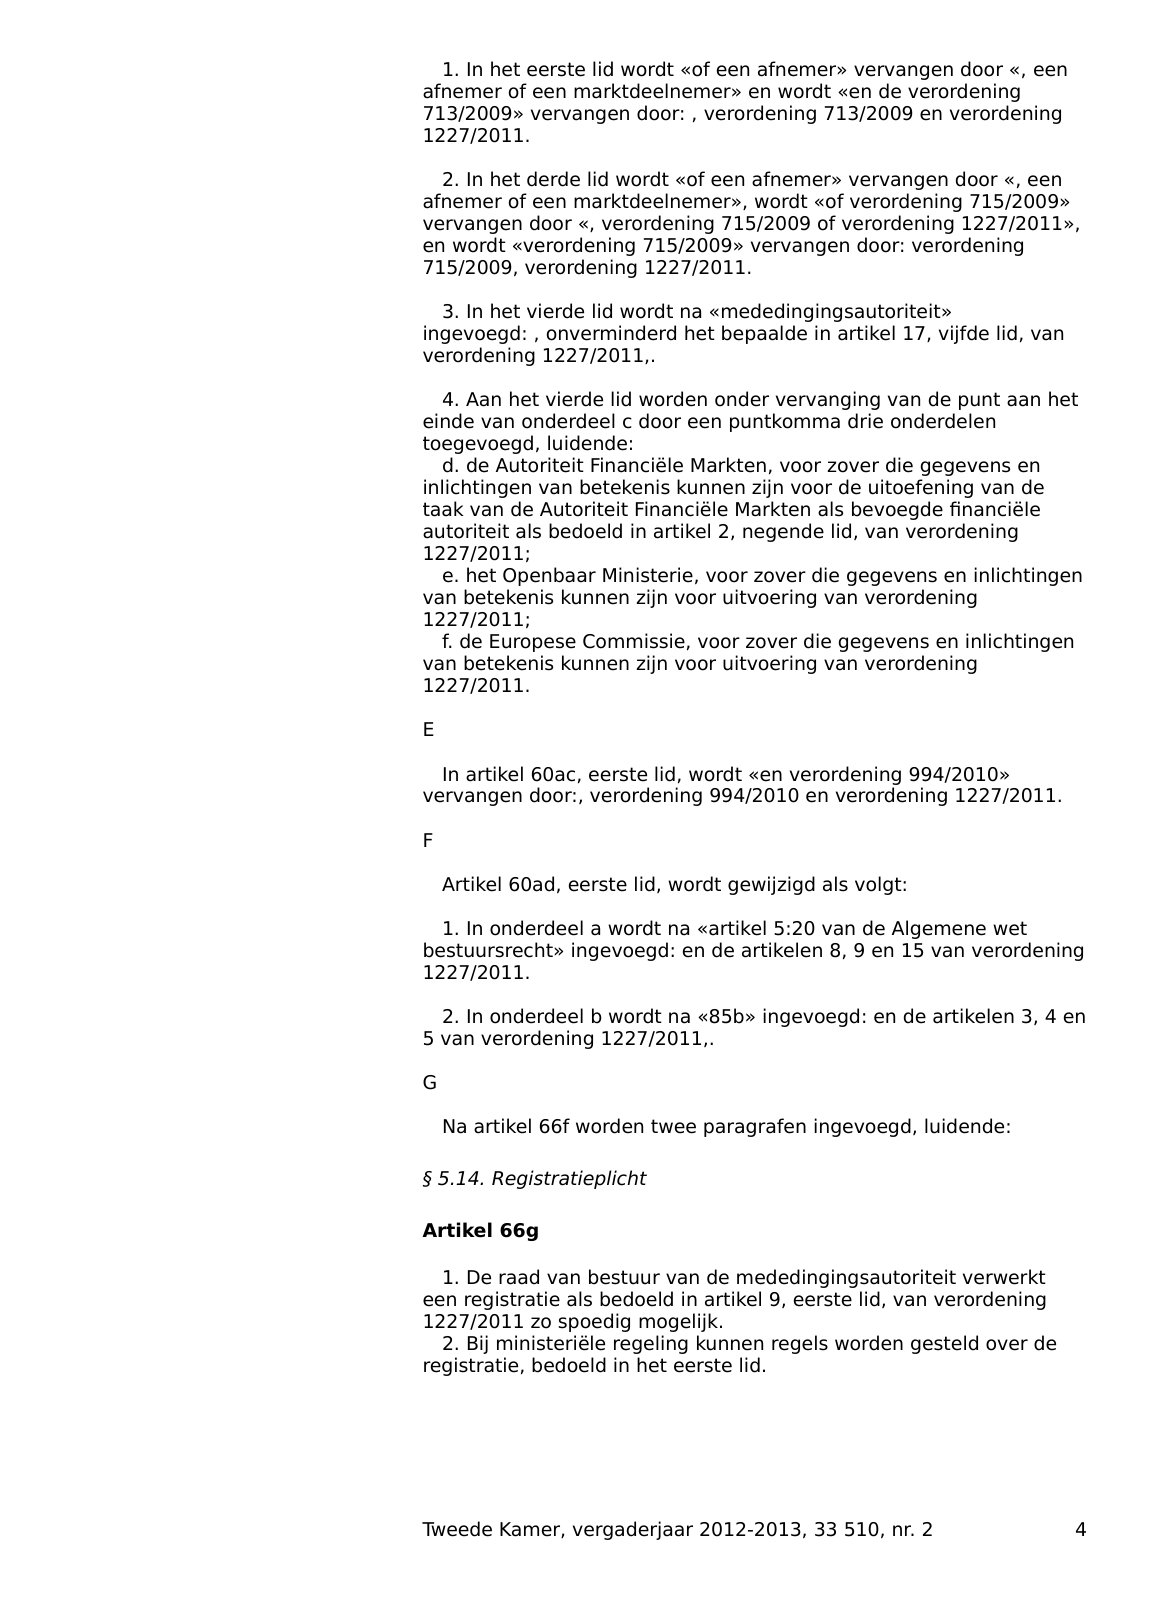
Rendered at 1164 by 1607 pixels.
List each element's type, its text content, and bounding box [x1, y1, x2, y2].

text d. de Autoriteit Financiële Markten, voor zover die gegevens en inlichtingen van betekenis kunnen zijn voor de uitoefening van de taak van de Autoriteit Financiële Markten als bevoegde financiële autoriteit als bedoeld in artikel 2, negende lid, van verordening 1227/2011; [422, 455, 1087, 565]
text E [422, 719, 1087, 741]
subtitle Artikel 66g [422, 1220, 1087, 1242]
subtitle § 5.14. Registratieplicht [422, 1168, 1087, 1190]
text 2. Bij ministeriële regeling kunnen regels worden gesteld over de registratie, bedoeld in het eerste lid. [422, 1333, 1087, 1377]
text 1. De raad van bestuur van de mededingingsautoriteit verwerkt een registratie als bedoeld in artikel 9, eerste lid, van verordening 1227/2011 zo spoedig mogelijk. [422, 1267, 1087, 1333]
text G [422, 1072, 1087, 1094]
text f. de Europese Commissie, voor zover die gegevens en inlichtingen van betekenis kunnen zijn voor uitvoering van verordening 1227/2011. [422, 631, 1087, 697]
text 2. In onderdeel b wordt na «85b» ingevoegd: en de artikelen 3, 4 en 5 van verordening 1227/2011,. [422, 1006, 1087, 1050]
text Na artikel 66f worden twee paragrafen ingevoegd, luidende: [422, 1116, 1087, 1138]
text 2. In het derde lid wordt «of een afnemer» vervangen door «, een afnemer of een marktdeelnemer», wordt «of verordening 715/2009» vervangen door «, verordening 715/2009 of verordening 1227/2011», en wordt «verordening 715/2009» vervangen door: verordening 715/2009, verordening 1227/2011. [422, 169, 1087, 279]
text In artikel 60ac, eerste lid, wordt «en verordening 994/2010» vervangen door:, verordening 994/2010 en verordening 1227/2011. [422, 763, 1087, 807]
text 1. In onderdeel a wordt na «artikel 5:20 van de Algemene wet bestuursrecht» ingevoegd: en de artikelen 8, 9 en 15 van verordening 1227/2011. [422, 918, 1087, 984]
text e. het Openbaar Ministerie, voor zover die gegevens en inlichtingen van betekenis kunnen zijn voor uitvoering van verordening 1227/2011; [422, 565, 1087, 631]
text 4. Aan het vierde lid worden onder vervanging van de punt aan het einde van onderdeel c door een puntkomma drie onderdelen toegevoegd, luidende: [422, 389, 1087, 455]
text F [422, 829, 1087, 852]
text Artikel 60ad, eerste lid, wordt gewijzigd als volgt: [422, 874, 1087, 896]
text 1. In het eerste lid wordt «of een afnemer» vervangen door «, een afnemer of een marktdeelnemer» en wordt «en de verordening 713/2009» vervangen door: , verordening 713/2009 en verordening 1227/2011. [422, 59, 1087, 147]
text 3. In het vierde lid wordt na «mededingingsautoriteit» ingevoegd: , onverminderd het bepaalde in artikel 17, vijfde lid, van verordening 1227/2011,. [422, 301, 1087, 367]
